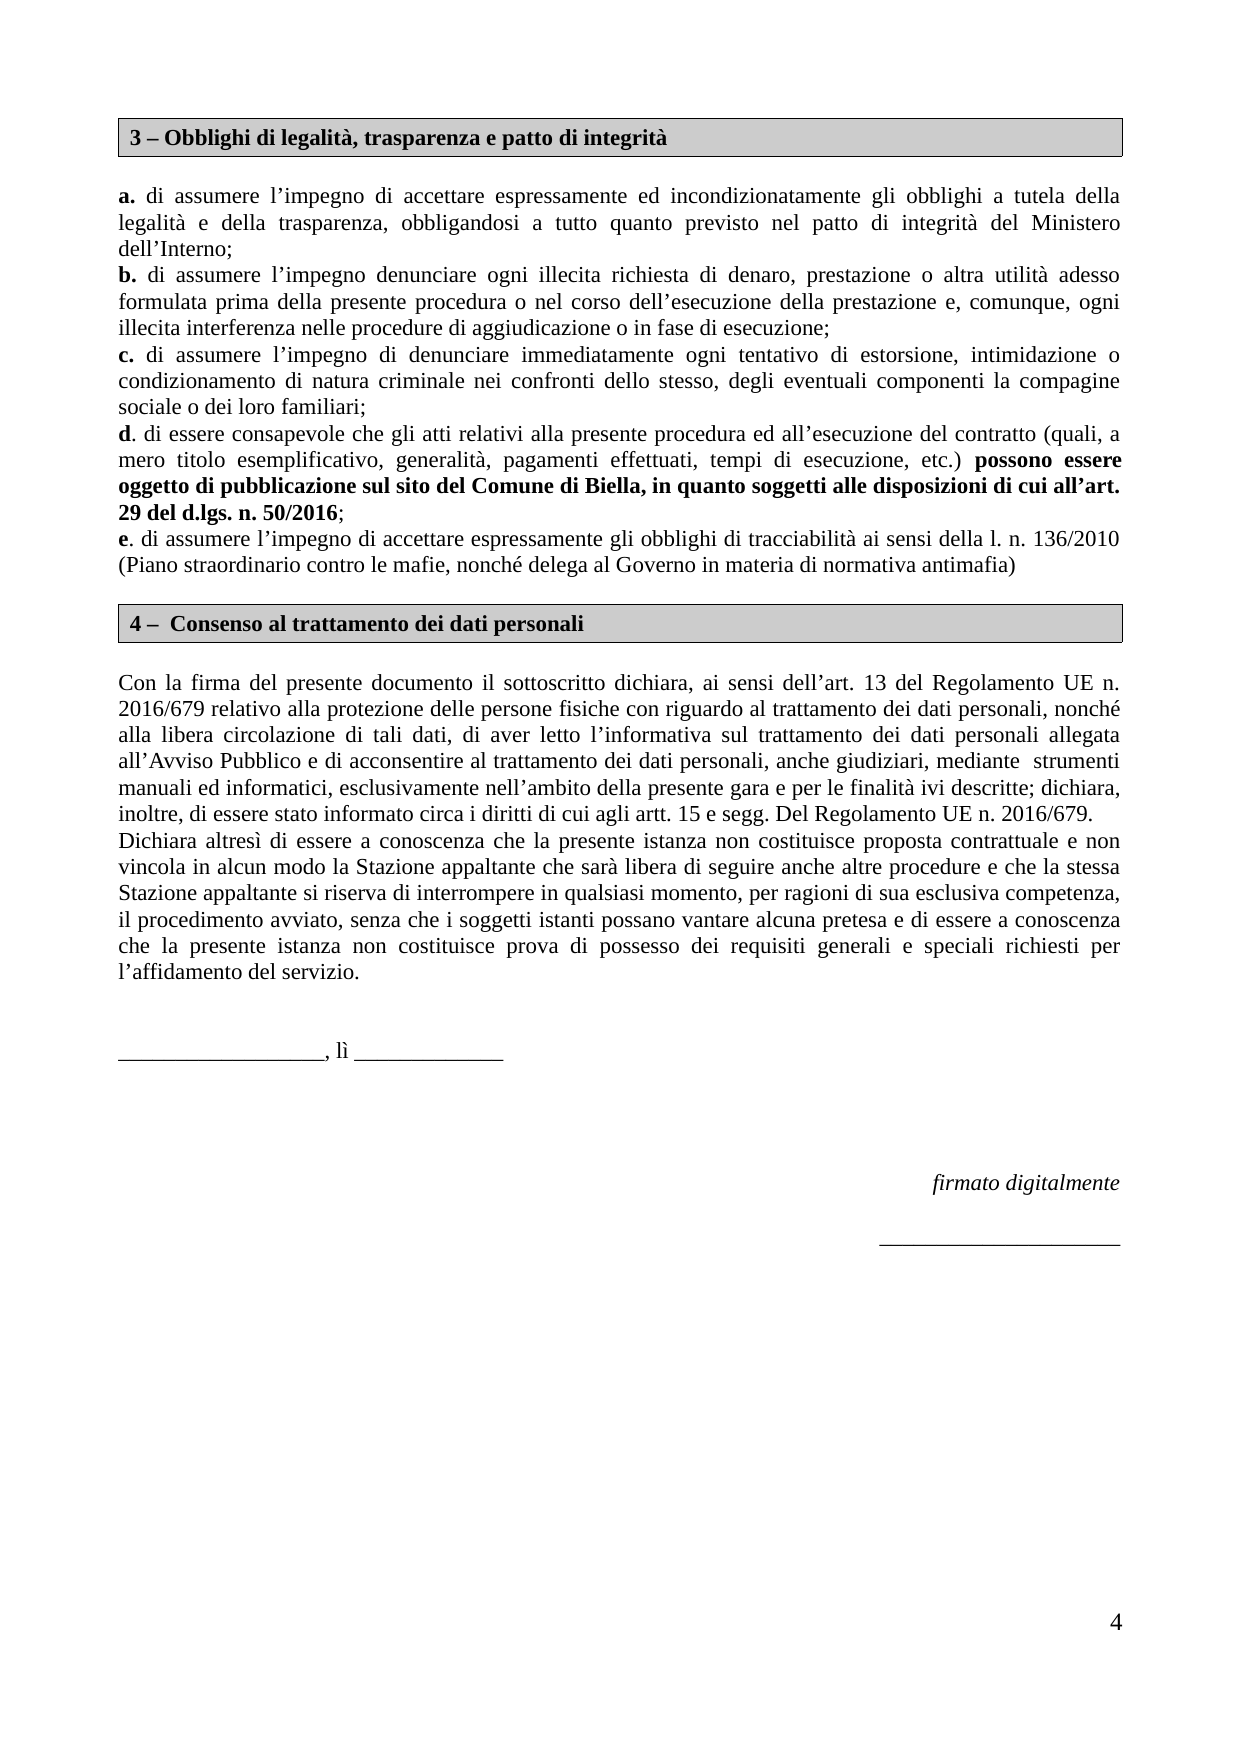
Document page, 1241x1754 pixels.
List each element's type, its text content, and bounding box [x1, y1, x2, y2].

text a. di assumere l’impegno di accettare espressamente ed incondizionatamente gli obblighi a tutela della legalità e della trasparenza, obbligandosi a tutto quanto previsto nel patto di integrità del Ministero dell’Interno; [118, 182, 1122, 262]
text firmato digitalmente [118, 1169, 1122, 1196]
text __________________, lì _____________ [118, 1037, 1122, 1064]
table_header 4 – Consenso al trattamento dei dati personali [119, 605, 1122, 642]
text _____________________ [118, 1222, 1122, 1248]
table_header 3 – Obblighi di legalità, trasparenza e patto di integrità [119, 119, 1122, 156]
text d. di essere consapevole che gli atti relativi alla presente procedura ed all’esecuzione del contratto (quali, a mero titolo esemplificativo, generalità, pagamenti effettuati, tempi di esecuzione, etc.) possono essere oggetto di pubblicazione sul sito del Comune di Biella, in quanto soggetti alle disposizioni di cui all’art. 29 del d.lgs. n. 50/2016; [118, 420, 1122, 525]
text b. di assumere l’impegno denunciare ogni illecita richiesta di denaro, prestazione o altra utilità adesso formulata prima della presente procedura o nel corso dell’esecuzione della prestazione e, comunque, ogni illecita interferenza nelle procedure di aggiudicazione o in fase di esecuzione; [118, 262, 1122, 341]
text c. di assumere l’impegno di denunciare immediatamente ogni tentativo di estorsione, intimidazione o condizionamento di natura criminale nei confronti dello stesso, degli eventuali componenti la compagine sociale o dei loro familiari; [118, 341, 1122, 420]
text Con la firma del presente documento il sottoscritto dichiara, ai sensi dell’art. 13 del Regolamento UE n. 2016/679 relativo alla protezione delle persone fisiche con riguardo al trattamento dei dati personali, nonché alla libera circolazione di tali dati, di aver letto l’informativa sul trattamento dei dati personali allegata all’Avviso Pubblico e di acconsentire al trattamento dei dati personali, anche giudiziari, mediante strumenti manuali ed informatici, esclusivamente nell’ambito della presente gara e per le finalità ivi descritte; dichiara, inoltre, di essere stato informato circa i diritti di cui agli artt. 15 e segg. Del Regolamento UE n. 2016/679. [118, 668, 1122, 827]
text e. di assumere l’impegno di accettare espressamente gli obblighi di tracciabilità ai sensi della l. n. 136/2010 (Piano straordinario contro le mafie, nonché delega al Governo in materia di normativa antimafia) [118, 525, 1122, 578]
text Dichiara altresì di essere a conoscenza che la presente istanza non costituisce proposta contrattuale e non vincola in alcun modo la Stazione appaltante che sarà libera di seguire anche altre procedure e che la stessa Stazione appaltante si riserva di interrompere in qualsiasi momento, per ragioni di sua esclusiva competenza, il procedimento avviato, senza che i soggetti istanti possano vantare alcuna pretesa e di essere a conoscenza che la presente istanza non costituisce prova di possesso dei requisiti generali e speciali richiesti per l’affidamento del servizio. [118, 827, 1122, 985]
